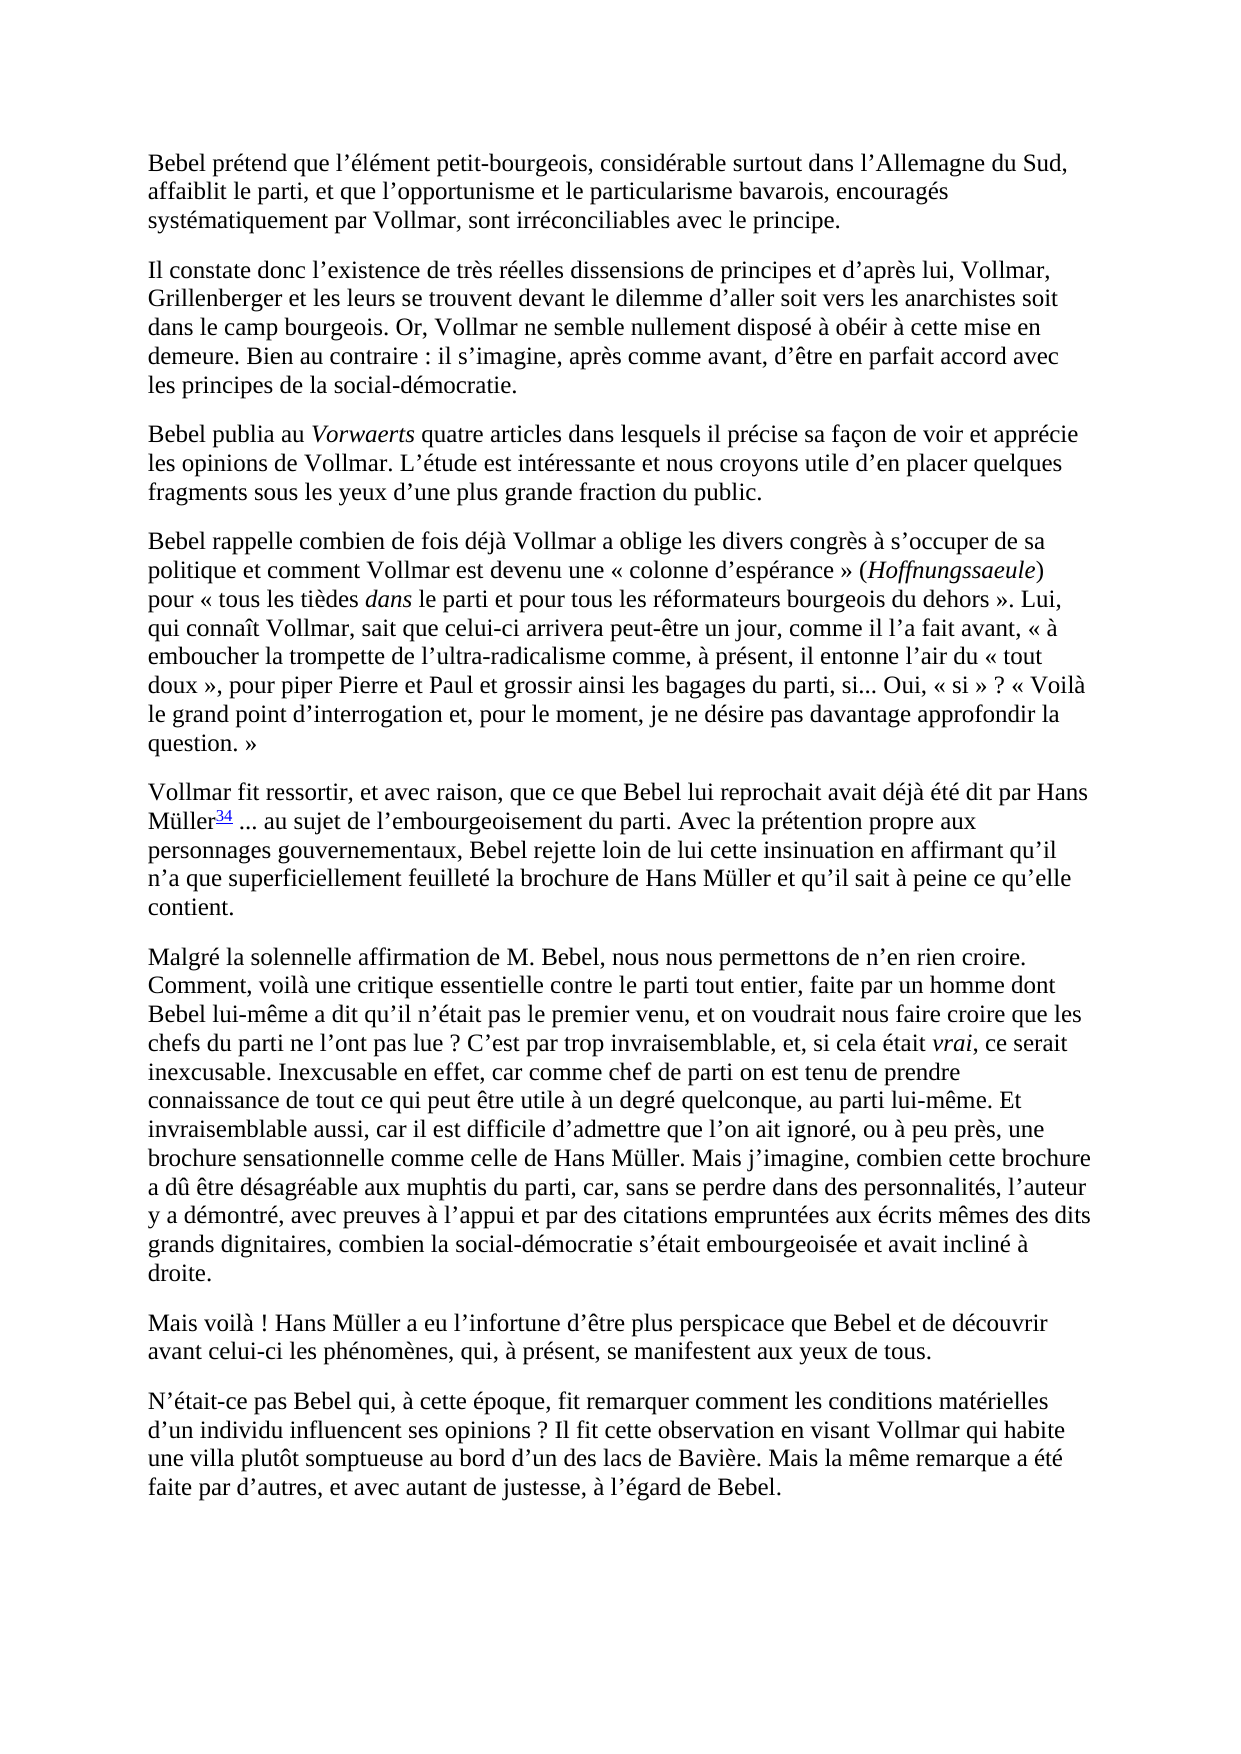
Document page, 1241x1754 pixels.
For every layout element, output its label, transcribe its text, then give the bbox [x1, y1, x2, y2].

text Il constate donc l’existence de très réelles dissensions de principes et d’après lui, Vollmar, Grillenberger et les leurs se trouvent devant le dilemme d’aller soit vers les anarchistes soit dans le camp bourgeois. Or, Vollmar ne semble nullement disposé à obéir à cette mise en demeure. Bien au contraire : il s’imagine, après comme avant, d’être en parfait accord avec les principes de la social-démocratie. [148, 255, 1093, 398]
text Bebel rappelle combien de fois déjà Vollmar a oblige les divers congrès à s’occuper de sa politique et comment Vollmar est devenu une « colonne d’espérance » (Hoffnungssaeule) pour « tous les tièdes dans le parti et pour tous les réformateurs bourgeois du dehors ». Lui, qui connaît Vollmar, sait que celui-ci arrivera peut-être un jour, comme il l’a fait avant, « à emboucher la trompette de l’ultra-radicalisme comme, à présent, il entonne l’air du « tout doux », pour piper Pierre et Paul et grossir ainsi les bagages du parti, si... Oui, « si » ? « Voilà le grand point d’interrogation et, pour le moment, je ne désire pas davantage approfondir la question. » [148, 526, 1093, 756]
text Bebel prétend que l’élément petit-bourgeois, considérable surtout dans l’Allemagne du Sud, affaiblit le parti, et que l’opportunisme et le particularisme bavarois, encouragés systématiquement par Vollmar, sont irréconciliables avec le principe. [148, 148, 1093, 234]
text Bebel publia au Vorwaerts quatre articles dans lesquels il précise sa façon de voir et apprécie les opinions de Vollmar. L’étude est intéressante et nous croyons utile d’en placer quelques fragments sous les yeux d’une plus grande fraction du public. [148, 419, 1093, 506]
text Mais voilà ! Hans Müller a eu l’infortune d’être plus perspicace que Bebel et de découvrir avant celui-ci les phénomènes, qui, à présent, se manifestent aux yeux de tous. [148, 1308, 1093, 1365]
text N’était-ce pas Bebel qui, à cette époque, fit remarquer comment les conditions matérielles d’un individu influencent ses opinions ? Il fit cette observation en visant Vollmar qui habite une villa plutôt somptueuse au bord d’un des lacs de Bavière. Mais la même remarque a été faite par d’autres, et avec autant de justesse, à l’égard de Bebel. [148, 1386, 1093, 1558]
text Vollmar fit ressortir, et avec raison, que ce que Bebel lui reprochait avait déjà été dit par Hans Müller34 ... au sujet de l’embourgeoisement du parti. Avec la prétention propre aux personnages gouvernementaux, Bebel rejette loin de lui cette insinuation en affirmant qu’il n’a que superficiellement feuilleté la brochure de Hans Müller et qu’il sait à peine ce qu’elle contient. [148, 777, 1093, 921]
text Malgré la solennelle affirmation de M. Bebel, nous nous permettons de n’en rien croire. Comment, voilà une critique essentielle contre le parti tout entier, faite par un homme dont Bebel lui-même a dit qu’il n’était pas le premier venu, et on voudrait nous faire croire que les chefs du parti ne l’ont pas lue ? C’est par trop invraisemblable, et, si cela était vrai, ce serait inexcusable. Inexcusable en effet, car comme chef de parti on est tenu de prendre connaissance de tout ce qui peut être utile à un degré quelconque, au parti lui-même. Et invraisemblable aussi, car il est difficile d’admettre que l’on ait ignoré, ou à peu près, une brochure sensationnelle comme celle de Hans Müller. Mais j’imagine, combien cette brochure a dû être désagréable aux muphtis du parti, car, sans se perdre dans des personnalités, l’auteur y a démontré, avec preuves à l’appui et par des citations empruntées aux écrits mêmes des dits grands dignitaires, combien la social-démocratie s’était embourgeoisée et avait incliné à droite. [148, 942, 1093, 1287]
